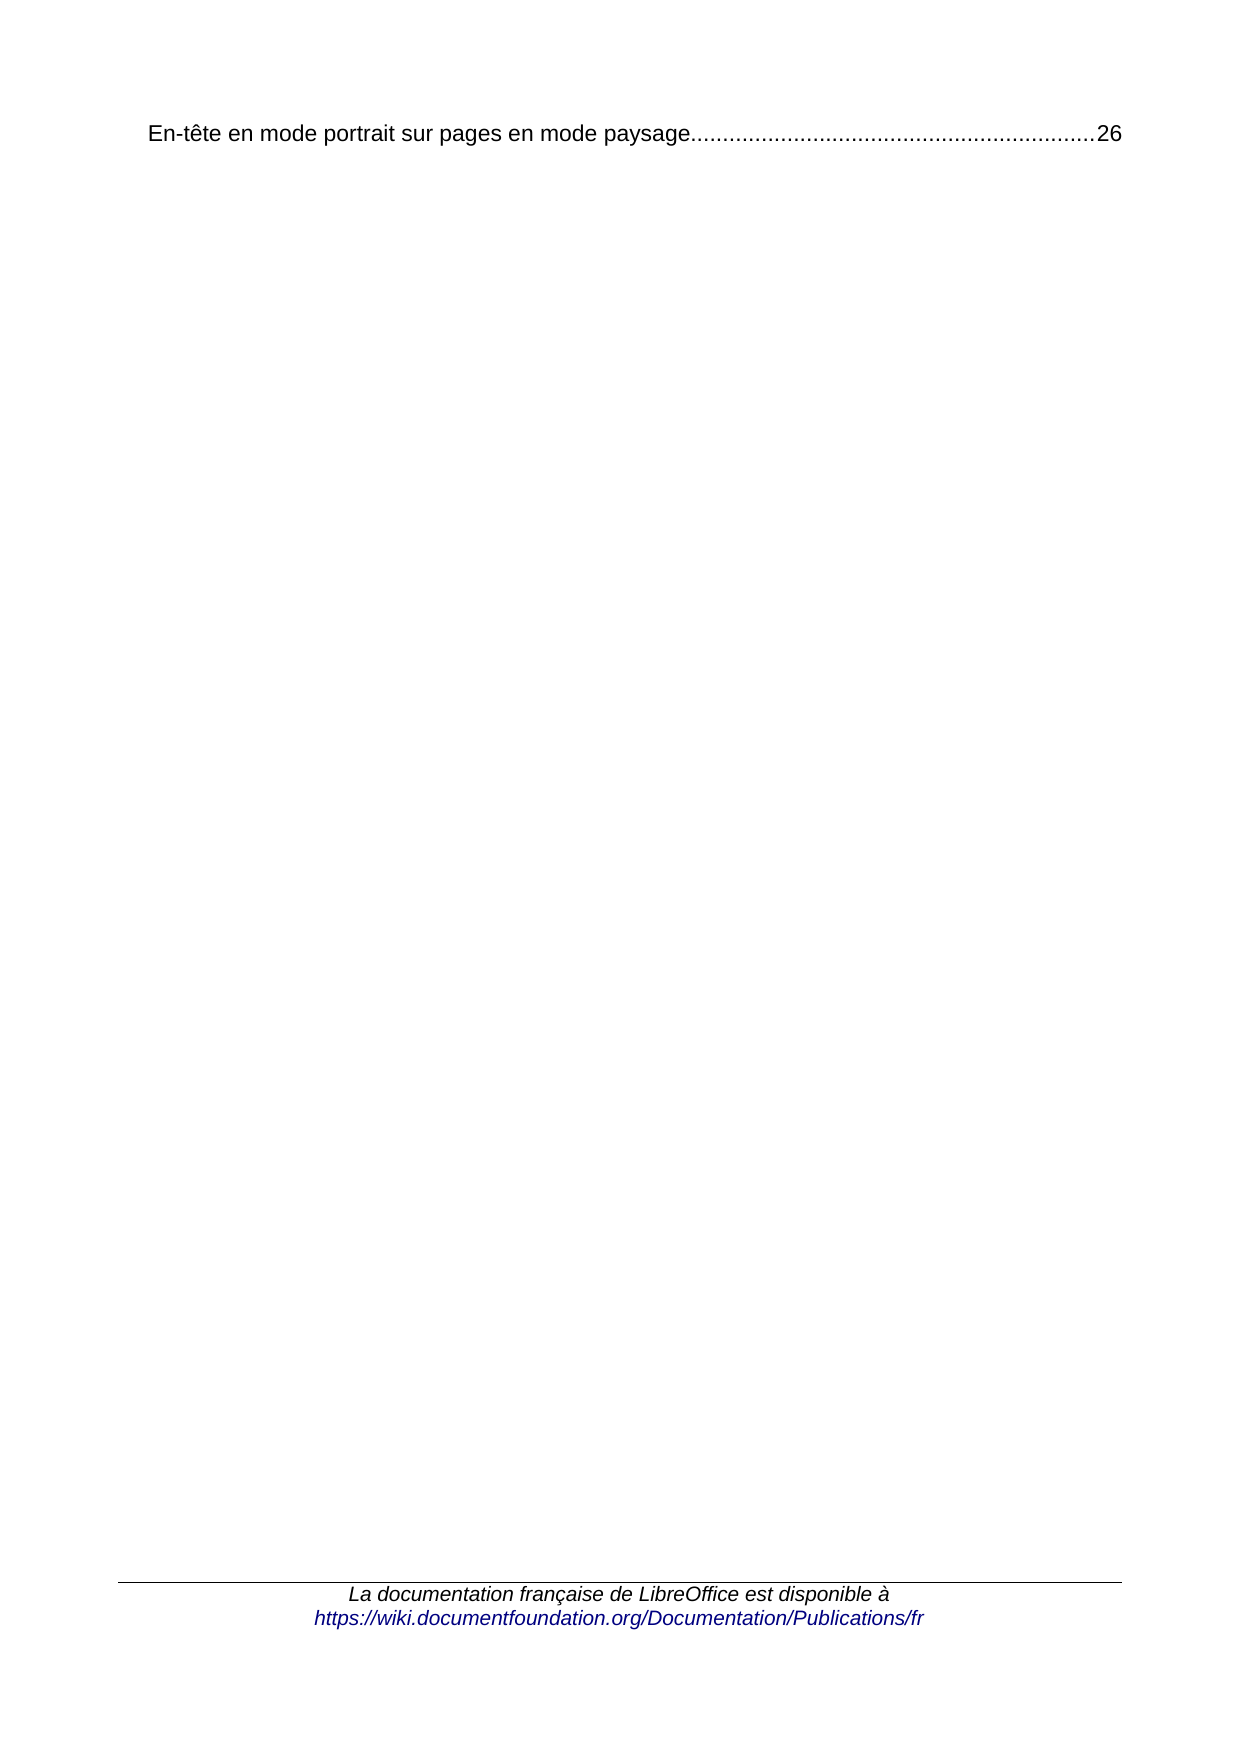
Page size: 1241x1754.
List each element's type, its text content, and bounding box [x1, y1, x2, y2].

text En-tête en mode portrait sur pages en mode paysage 26 [148, 118, 1122, 148]
